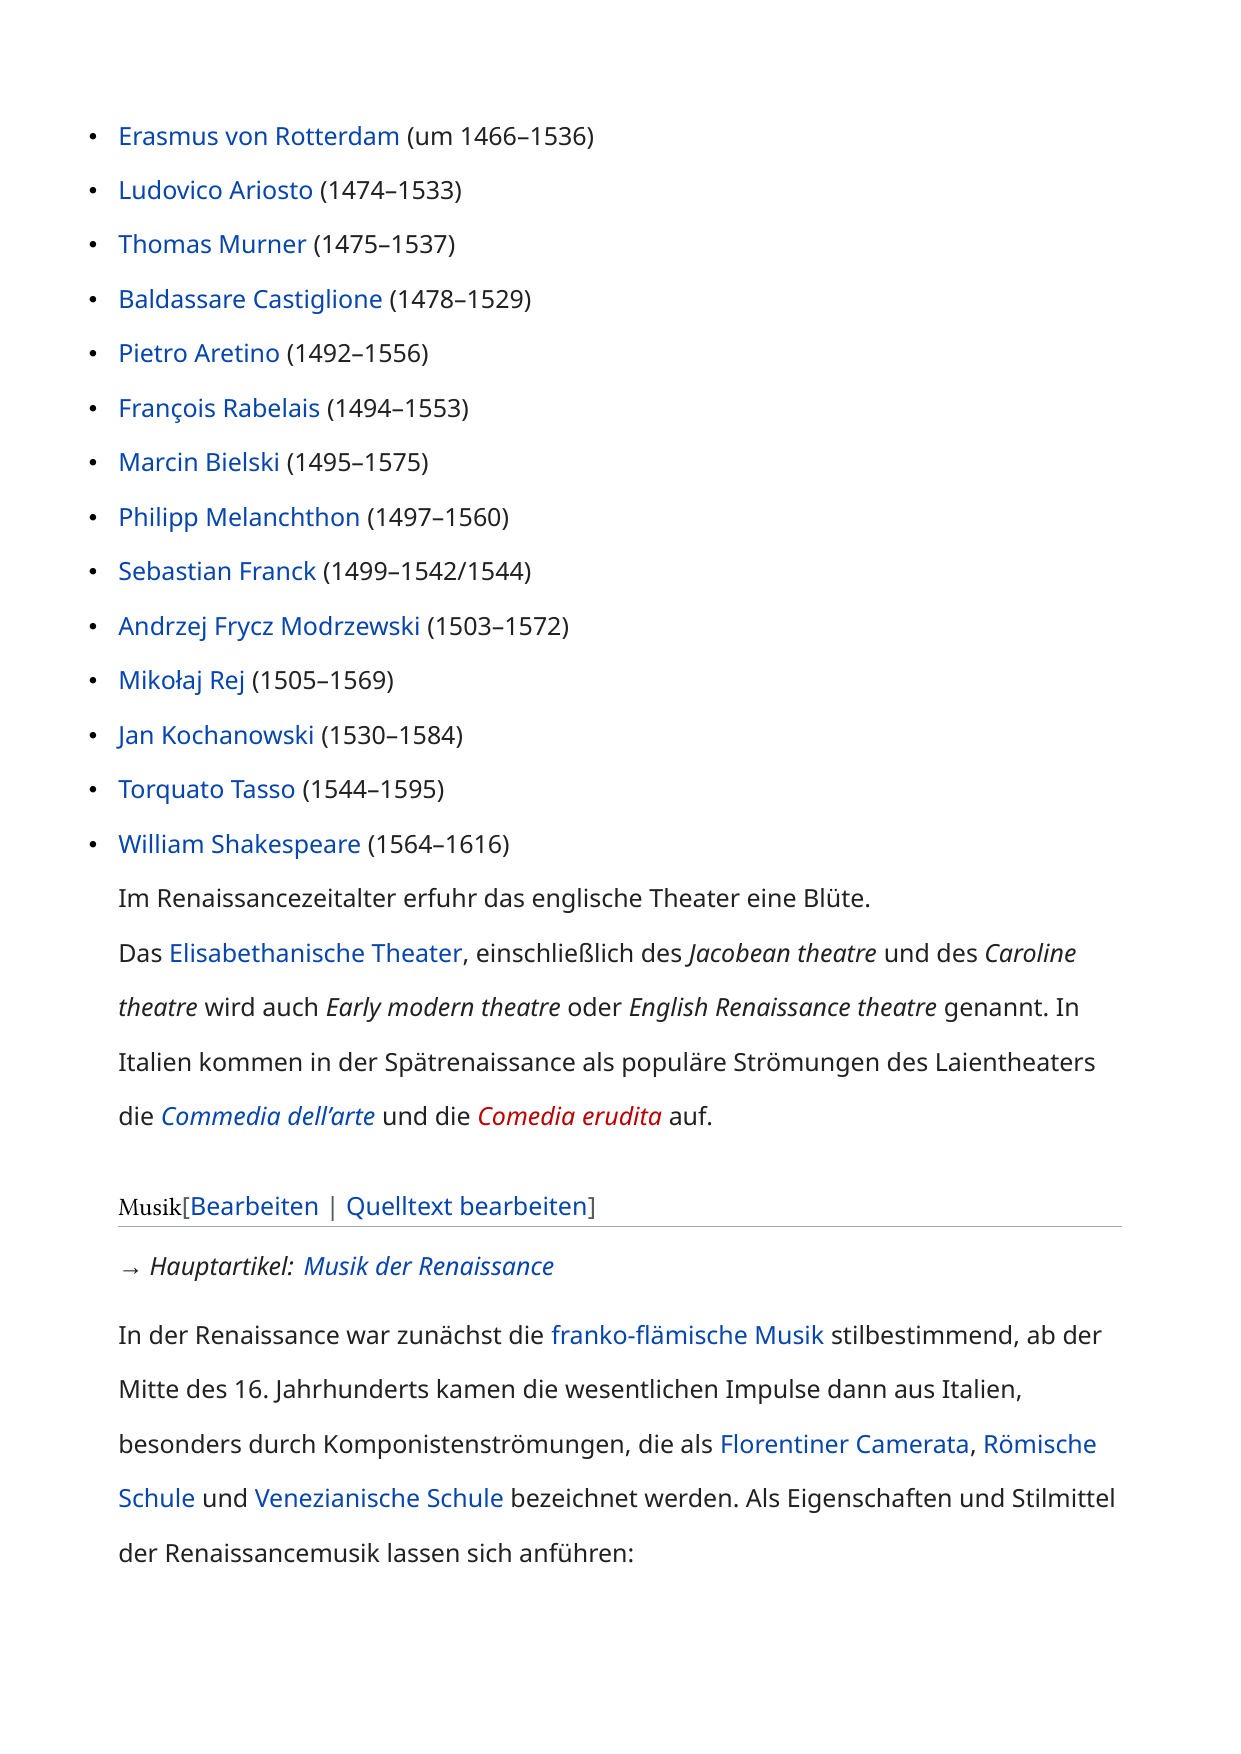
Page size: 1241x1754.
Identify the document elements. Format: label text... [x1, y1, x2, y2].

list William Shakespeare (1564–1616) [118, 826, 1122, 860]
list Baldassare Castiglione (1478–1529) [118, 282, 1122, 316]
list Jan Kochanowski (1530–1584) [118, 717, 1122, 751]
subtitle Musik[Bearbeiten | Quelltext bearbeiten] [118, 1189, 1122, 1226]
list Ludovico Ariosto (1474–1533) [118, 173, 1122, 207]
list Erasmus von Rotterdam (um 1466–1536) [118, 118, 1122, 152]
list Andrzej Frycz Modrzewski (1503–1572) [118, 608, 1122, 642]
list François Rabelais (1494–1553) [118, 391, 1122, 424]
list Thomas Murner (1475–1537) [118, 227, 1122, 261]
list Philipp Melanchthon (1497–1560) [118, 499, 1122, 533]
text In der Renaissance war zunächst die franko-flämische Musik stilbestimmend, ab der Mitte des 16. Jahrhunderts kamen die wesentlichen Impulse dann aus Italien, besonders durch Komponistenströmungen, die als Florentiner Camerata, Römische Schule und Venezianische Schule bezeichnet werden. Als Eigenschaften und Stilmittel der Renaissancemusik lassen sich anführen: [118, 1317, 1122, 1569]
list Marcin Bielski (1495–1575) [118, 445, 1122, 479]
list Sebastian Franck (1499–1542/1544) [118, 554, 1122, 588]
list Pietro Aretino (1492–1556) [118, 336, 1122, 370]
list Mikołaj Rej (1505–1569) [118, 663, 1122, 697]
list Torquato Tasso (1544–1595) [118, 772, 1122, 806]
text → Hauptartikel: Musik der Renaissance [118, 1248, 1122, 1282]
text Im Renaissancezeitalter erfuhr das englische Theater eine Blüte. Das Elisabethanische Theater, einschließlich des Jacobean theatre und des Caroline theatre wird auch Early modern theatre oder English Renaissance theatre genannt. In Italien kommen in der Spätrenaissance als populäre Strömungen des Laientheaters die Commedia dell’arte und die Comedia erudita auf. [118, 881, 1122, 1133]
